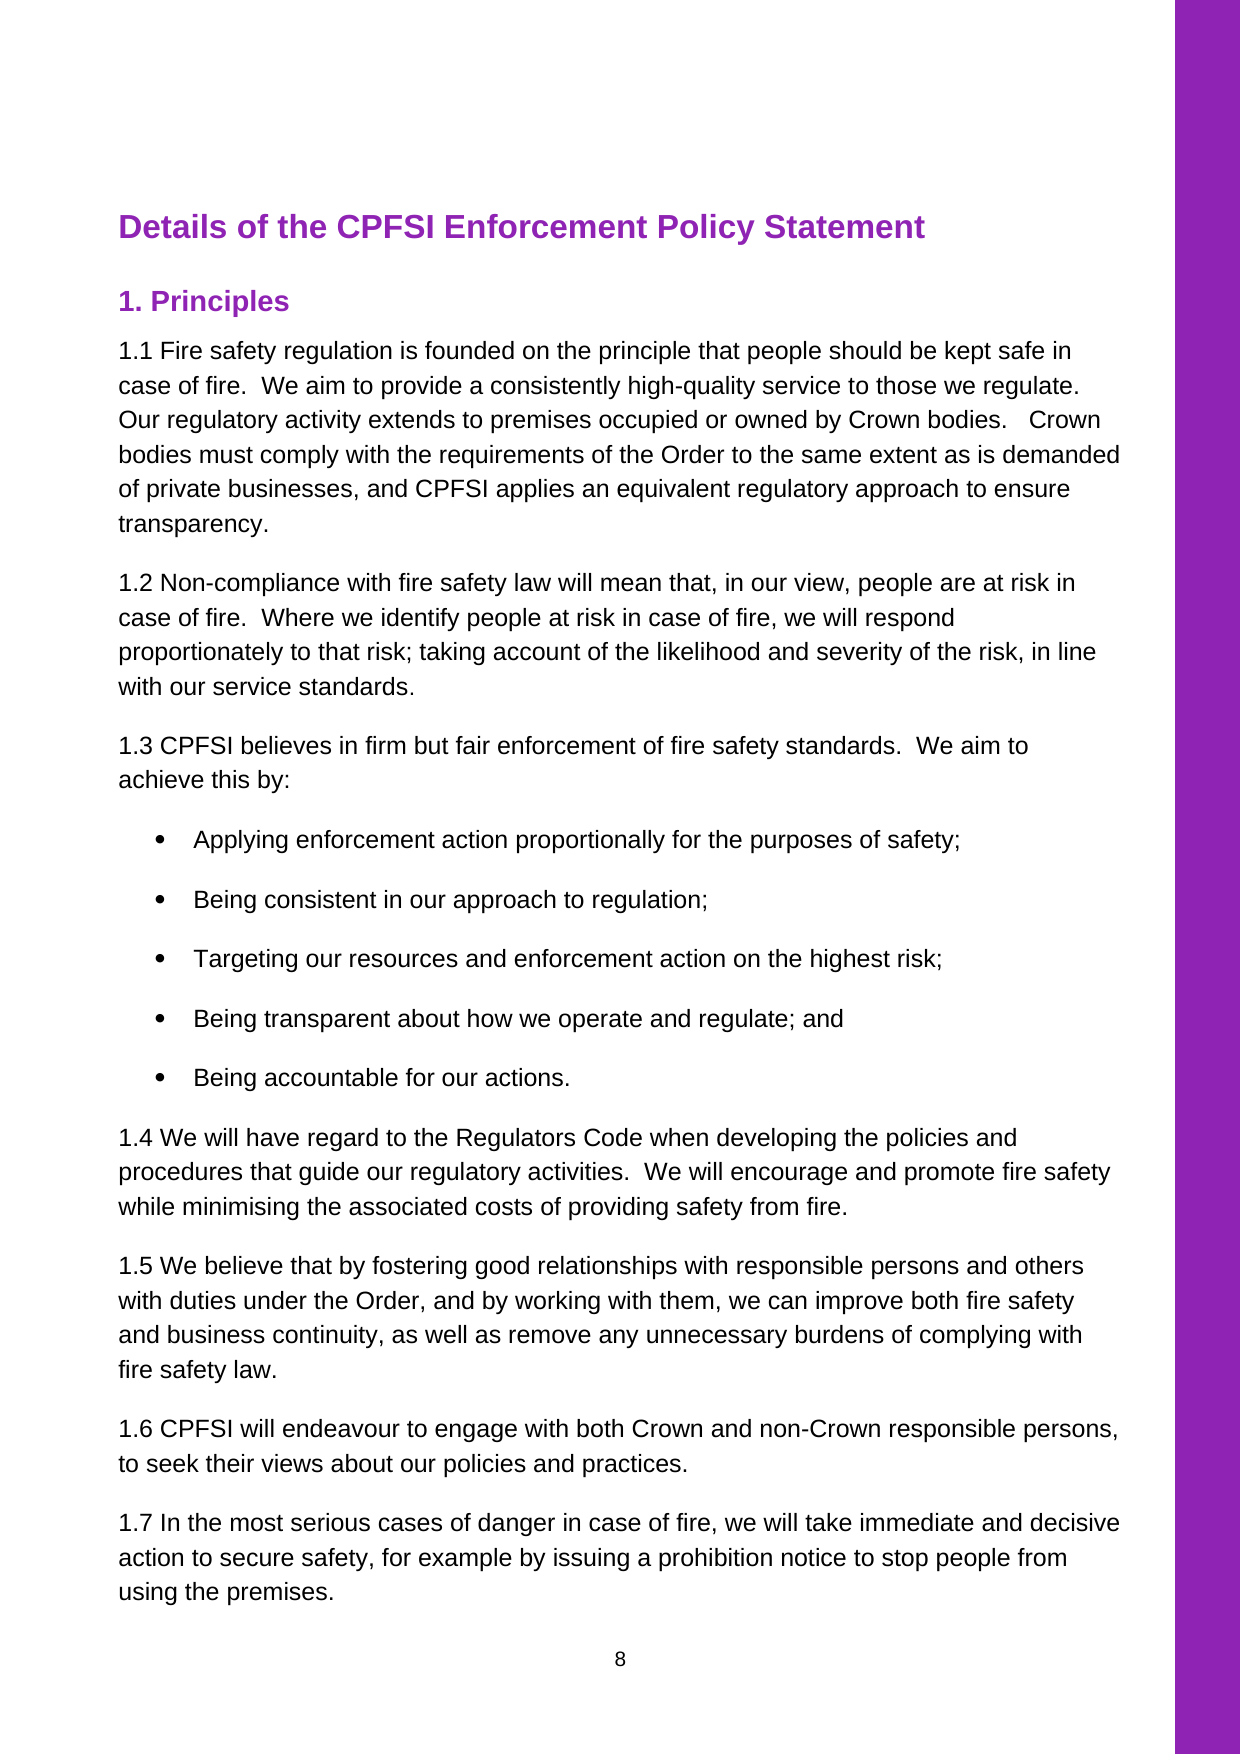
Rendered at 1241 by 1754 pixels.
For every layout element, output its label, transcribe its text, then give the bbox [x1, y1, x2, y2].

list Being accountable for our actions. [156, 1063, 1122, 1092]
list Being consistent in our approach to regulation; [156, 884, 1122, 913]
subtitle 1. Principles [118, 283, 1122, 317]
text 1.3 CPFSI believes in firm but fair enforcement of fire safety standards. We aim to achieve this by: [118, 731, 1122, 794]
text 1.5 We believe that by fostering good relationships with responsible persons and others with duties under the Order, and by working with them, we can improve both fire safety and business continuity, as well as remove any unnecessary burdens of complying with fire safety law. [118, 1251, 1122, 1383]
text 1.2 Non-compliance with fire safety law will mean that, in our view, people are at risk in case of fire. Where we identify people at risk in case of fire, we will respond proportionately to that risk; taking account of the likelihood and severity of the risk, in line with our service standards. [118, 568, 1122, 700]
list Targeting our resources and enforcement action on the highest risk; [156, 944, 1122, 973]
subtitle Details of the CPFSI Enforcement Policy Statement [118, 208, 1122, 246]
list Being transparent about how we operate and regulate; and [156, 1004, 1122, 1033]
list Applying enforcement action proportionally for the purposes of safety; [156, 825, 1122, 854]
text 1.7 In the most serious cases of danger in case of fire, we will take immediate and decisive action to secure safety, for example by issuing a prohibition notice to stop people from using the premises. [118, 1508, 1122, 1606]
text 1.1 Fire safety regulation is founded on the principle that people should be kept safe in case of fire. We aim to provide a consistently high-quality service to those we regulate. Our regulatory activity extends to premises occupied or owned by Crown bodies. Crown bodies must comply with the requirements of the Order to the same extent as is demanded of private businesses, and CPFSI applies an equivalent regulatory approach to ensure transparency. [118, 336, 1122, 537]
text 1.4 We will have regard to the Regulators Code when developing the policies and procedures that guide our regulatory activities. We will encourage and promote fire safety while minimising the associated costs of providing safety from fire. [118, 1123, 1122, 1221]
text 1.6 CPFSI will endeavour to engage with both Crown and non-Crown responsible persons, to seek their views about our policies and practices. [118, 1414, 1122, 1477]
